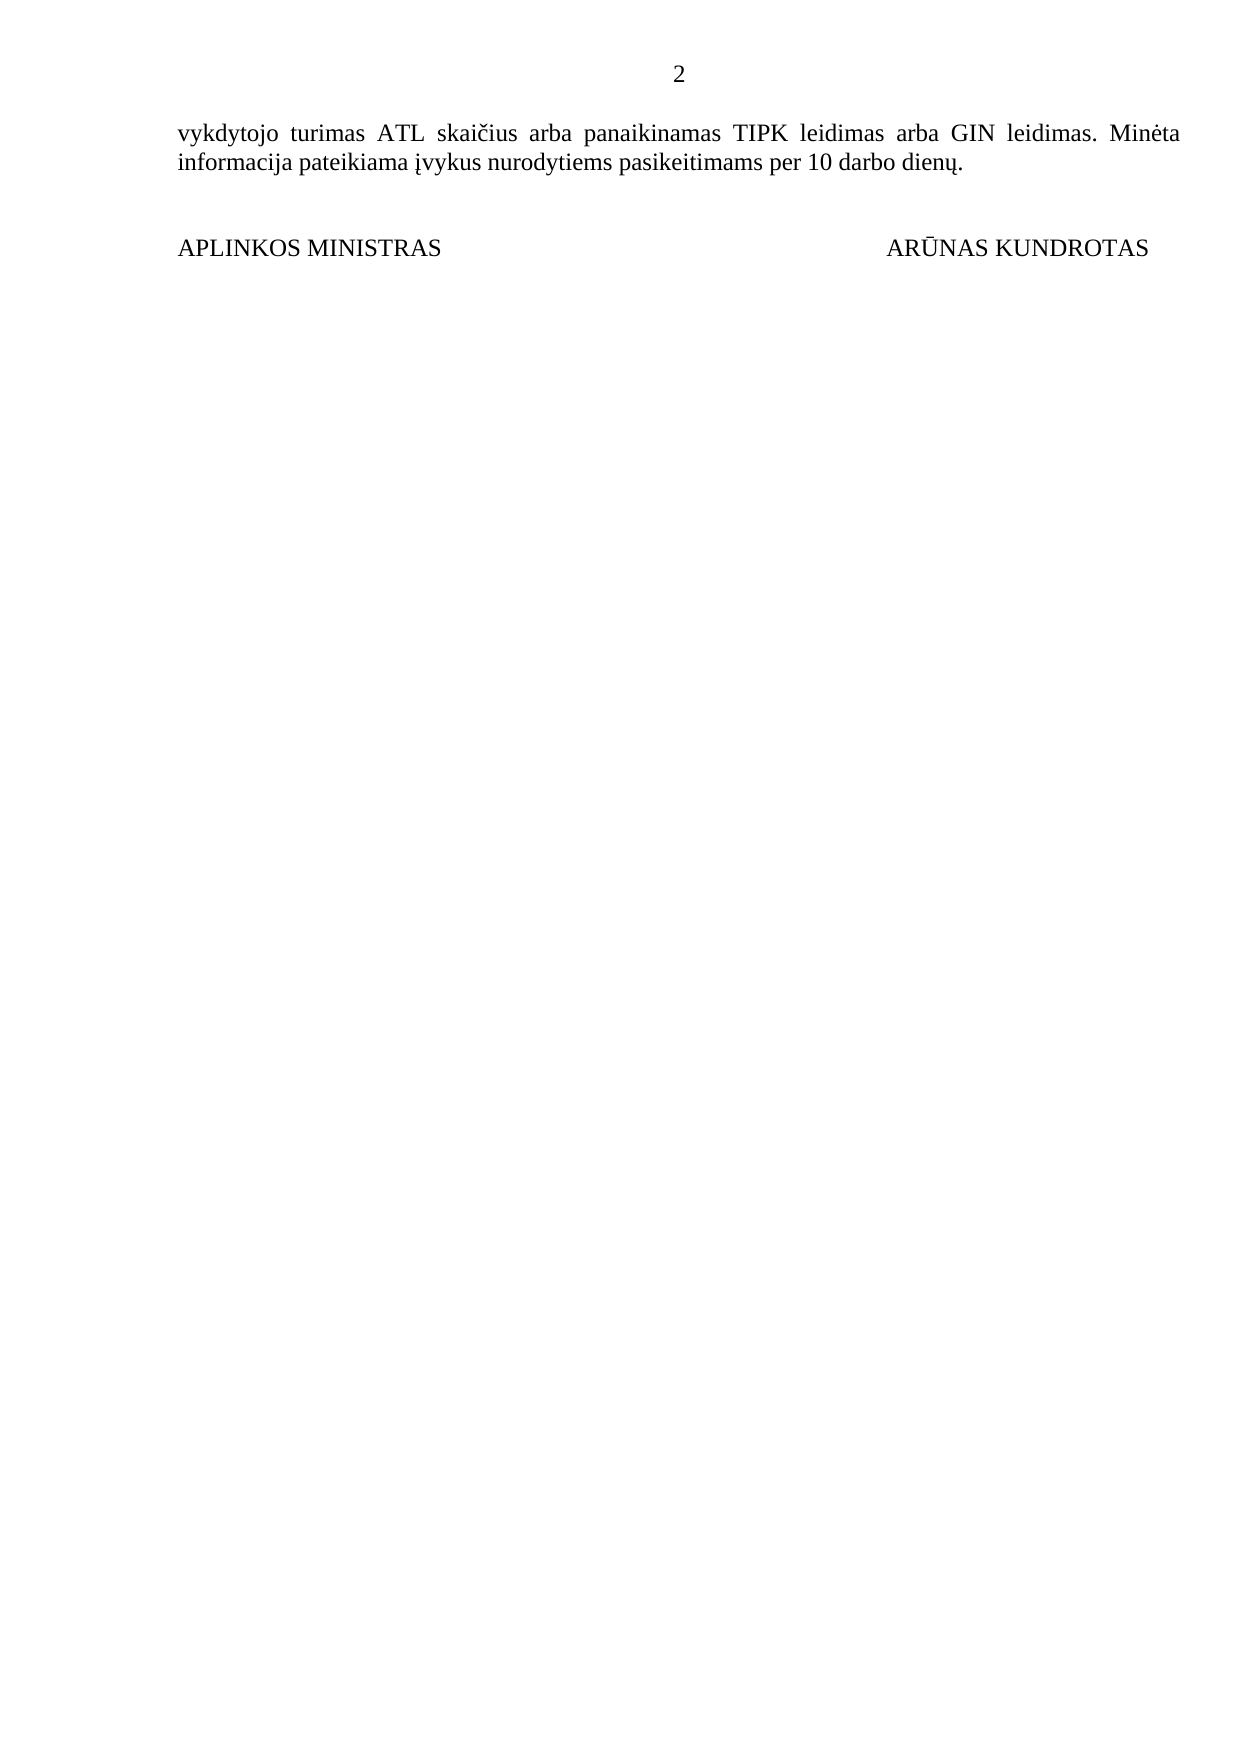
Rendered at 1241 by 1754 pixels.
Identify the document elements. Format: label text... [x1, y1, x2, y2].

text APLINKOS MINISTRAS ARŪNAS KUNDROTAS [177, 233, 1181, 262]
text vykdytojo turimas ATL skaičius arba panaikinamas TIPK leidimas arba GIN leidimas. Minėta informacija pateikiama įvykus nurodytiems pasikeitimams per 10 darbo dienų. [177, 118, 1181, 176]
